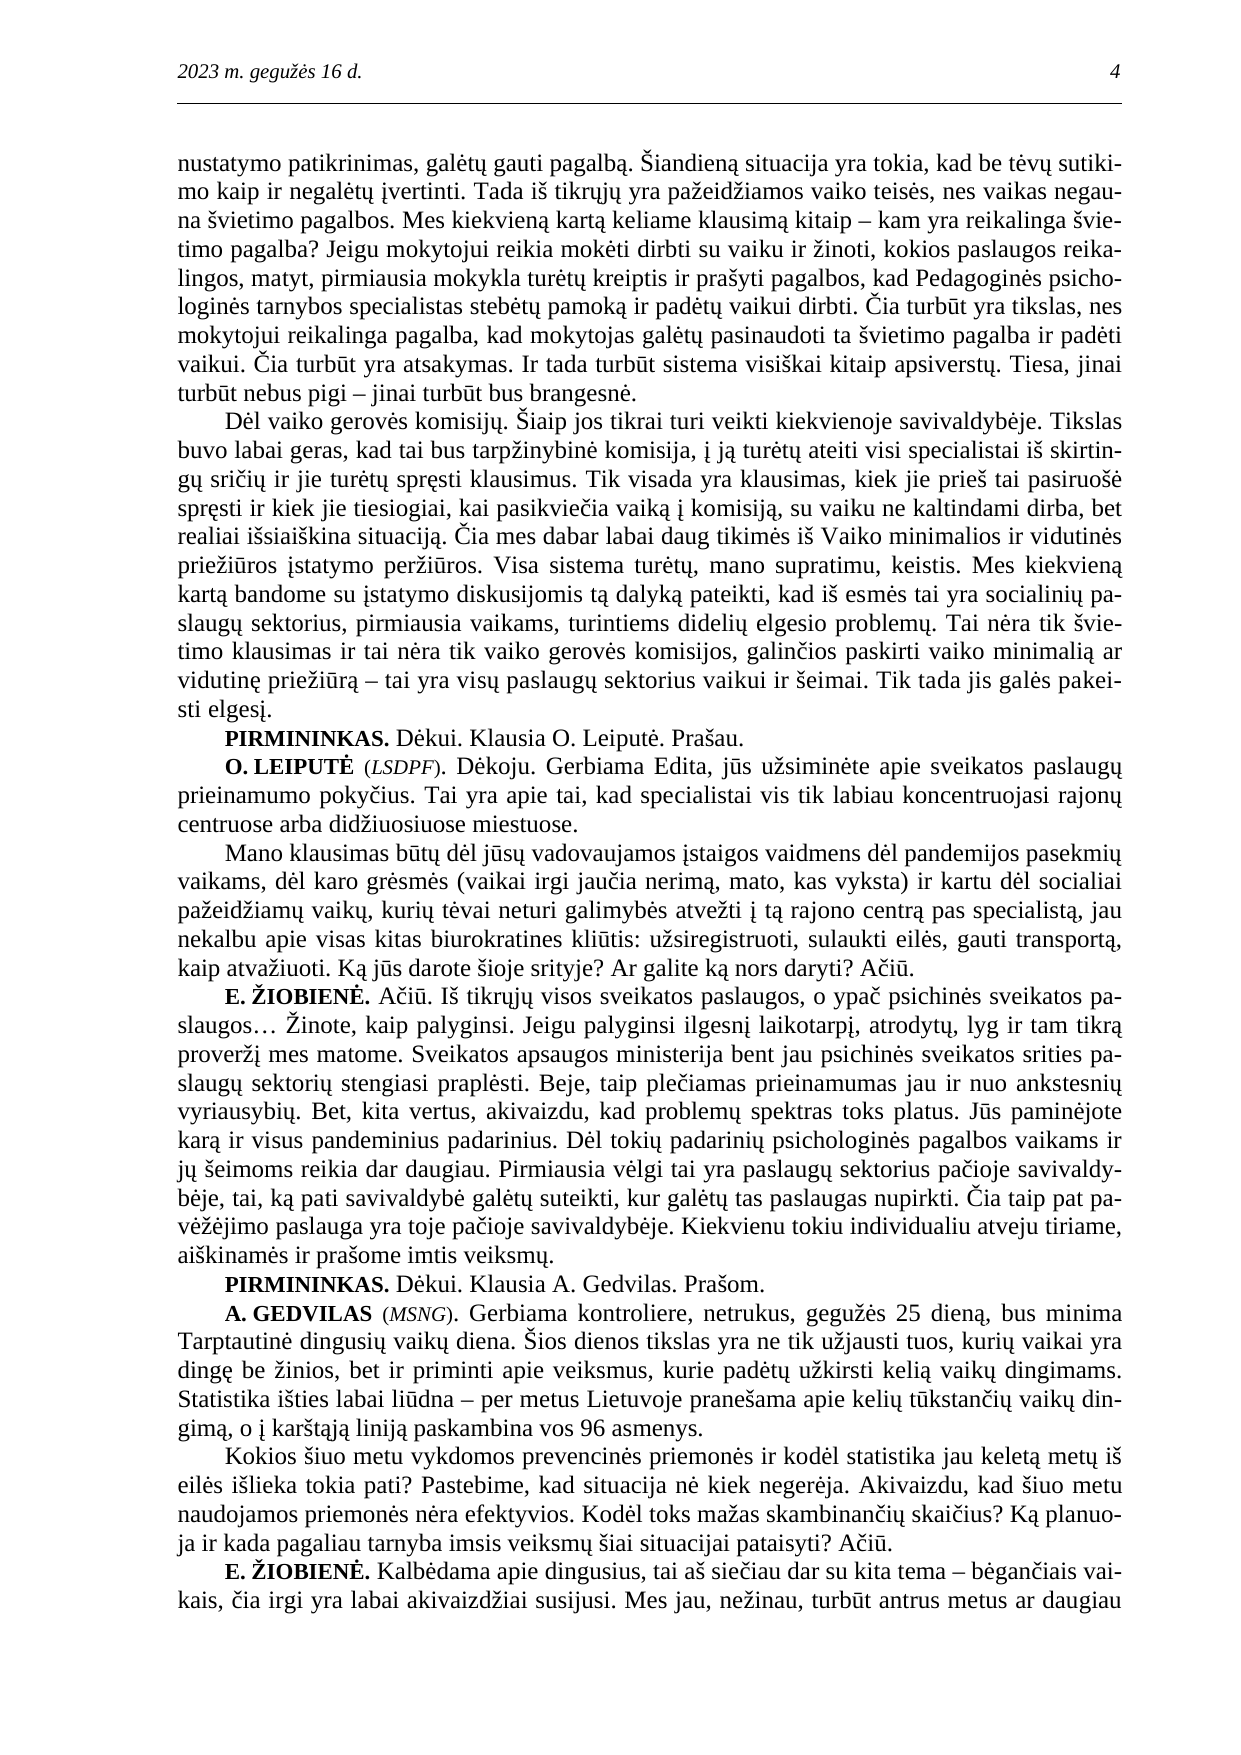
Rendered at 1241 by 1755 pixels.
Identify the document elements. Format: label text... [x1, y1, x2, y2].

text Ma­no klau­si­mas bū­tų dėl jū­sų va­do­vau­ja­mos įstai­gos vaid­mens dėl pan­de­mi­jos pa­sek­mių vai­kams, dėl ka­ro grės­mės (vai­kai ir­gi jau­čia ne­ri­mą, ma­to, kas vyks­ta) ir kar­tu dėl so­cia­liai pa­žei­džia­mų vai­kų, ku­rių tė­vai ne­tu­ri ga­li­my­bės at­vež­ti į tą ra­jo­no cen­trą pas spe­cia­lis­tą, jau ne­kal­bu apie vi­sas ki­tas biu­ro­kratines kliū­tis: už­si­re­gist­ruo­ti, su­lauk­ti ei­lės, gau­ti trans­por­tą, kaip at­va­žiuo­ti. Ką jūs da­ro­te šio­je sri­ty­je? Ar ga­li­te ką nors da­ry­ti? Ačiū. [177, 838, 1122, 981]
text E. ŽIOBIENĖ. Ačiū. Iš tik­rų­jų vi­sos svei­ka­tos pa­slau­gos, o ypač psi­chi­nės svei­ka­tos pa­slau­gos… Ži­no­te, kaip pa­ly­gin­si. Jei­gu pa­ly­gin­si il­ges­nį lai­ko­tar­pį, at­ro­dy­tų, lyg ir tam tik­rą pro­ver­žį mes ma­to­me. Svei­ka­tos ap­sau­gos mi­nis­te­ri­ja bent jau psi­chi­nės svei­ka­tos sri­ties pa­slau­gų sek­to­rių sten­gia­si pra­plės­ti. Be­je, taip ple­čia­mas pri­ei­na­mu­mas jau ir nuo anks­tes­nių vy­riau­sy­bių. Bet, ki­ta ver­tus, aki­vaiz­du, kad pro­ble­mų spek­tras toks pla­tus. Jūs pa­mi­nė­jo­te ka­rą ir vi­sus pan­de­mi­nius pa­da­ri­nius. Dėl to­kių pa­da­ri­nių psi­cho­lo­gi­nės pa­gal­bos vai­kams ir jų šei­moms rei­kia dar dau­giau. Pir­miau­sia vėl­gi tai yra pa­slau­gų sek­to­rius pa­čio­je sa­vi­val­dy­bė­je, tai, ką pa­ti sa­vi­val­dy­bė ga­lė­tų su­teik­ti, kur ga­lė­tų tas pa­slau­gas nu­pirk­ti. Čia taip pat pa­vėžė­ji­mo pa­slau­ga yra to­je pa­čio­je sa­vi­val­dy­bė­je. Kiek­vie­nu to­kiu in­di­vi­du­a­liu at­ve­ju ti­ria­me, aiš­ki­na­mės ir pra­šo­me im­tis veiks­mų. [177, 981, 1122, 1269]
text Ko­kios šiuo me­tu vyk­do­mos pre­ven­ci­nės prie­mo­nės ir ko­dėl sta­tis­ti­ka jau ke­le­tą me­tų iš ei­lės iš­lie­ka to­kia pa­ti? Pa­ste­bi­me, kad si­tu­a­ci­ja nė kiek ne­ge­rė­ja. Aki­vaiz­du, kad šiuo me­tu nau­do­ja­mos prie­mo­nės nė­ra efek­ty­vios. Ko­dėl toks ma­žas skam­bi­nan­čių skai­čius? Ką pla­nuo­ja ir ka­da pa­ga­liau tar­ny­ba im­sis veiks­mų šiai si­tu­a­ci­jai pa­tai­sy­ti? Ačiū. [177, 1441, 1122, 1556]
text O. LEIPUTĖ (LSDPF). Dė­ko­ju. Ger­bia­ma Edi­ta, jūs už­si­mi­nė­te apie svei­ka­tos pa­slau­gų pri­ei­na­mu­mo po­ky­čius. Tai yra apie tai, kad spe­cia­lis­tai vis tik la­biau kon­cen­truo­ja­si ra­jo­nų cen­truo­se ar­ba di­džiuo­siuo­se mies­tuo­se. [177, 751, 1122, 838]
text Dėl vai­ko ge­ro­vės ko­mi­si­jų. Šiaip jos tik­rai tu­ri veik­ti kiek­vie­no­je sa­vi­val­dy­bė­je. Tiks­las bu­vo la­bai ge­ras, kad tai bus tarp­ži­ny­bi­nė ko­mi­si­ja, į ją tu­rė­tų at­ei­ti vi­si spe­cia­lis­tai iš skir­tin­gų sri­čių ir jie tu­rė­tų spręs­ti klau­si­mus. Tik vi­sa­da yra klau­si­mas, kiek jie prieš tai pa­si­ruo­šė spręs­ti ir kiek jie tie­sio­giai, kai pa­si­kvie­čia vai­ką į ko­mi­si­ją, su vai­ku ne kal­ti­ndami dir­ba, bet re­a­liai iš­si­aiš­ki­na si­tu­a­ci­ją. Čia mes da­bar la­bai daug ti­ki­mės iš Vai­ko mi­ni­ma­lios ir vi­du­ti­nės prie­žiū­ros įsta­ty­mo per­žiū­ros. Vi­sa sis­te­ma tu­rė­tų, ma­no su­pra­ti­mu, keis­tis. Mes kiek­vie­ną kar­tą ban­do­me su įsta­ty­mo dis­ku­si­jo­mis tą da­ly­ką pateikti, kad iš es­mės tai yra so­cia­li­nių pa­slau­gų sek­to­rius, pir­miau­sia vai­kams, tu­rin­tiems di­de­lių el­ge­sio pro­ble­mų. Tai nė­ra tik švie­timo klau­si­mas ir tai nė­ra tik vai­ko ge­ro­vės ko­mi­si­jos, ga­lin­čios pa­skir­ti vai­ko mi­ni­ma­lią ar vi­du­ti­nę prie­žiū­rą – tai yra vi­sų pa­slau­gų sek­to­rius vai­kui ir šei­mai. Tik ta­da jis ga­lės pa­kei­s­ti el­ge­sį. [177, 406, 1122, 723]
text nu­sta­ty­mo pa­tik­ri­ni­mas, ga­lė­tų gau­ti pa­gal­bą. Šian­die­ną si­tu­a­ci­ja yra to­kia, kad be tė­vų su­ti­ki­mo kaip ir ne­ga­lė­tų įver­tin­ti. Ta­da iš tik­rų­jų yra pa­žei­džia­mos vai­ko tei­sės, nes vai­kas ne­gau­na švie­ti­mo pa­gal­bos. Mes kiek­vie­ną kar­tą ke­lia­me klau­si­mą ki­taip – kam yra rei­ka­lin­ga švie­ti­mo pa­gal­ba? Jei­gu mo­ky­to­jui rei­kia mo­kė­ti dirb­ti su vai­ku ir ži­no­ti, ko­kios pa­slau­gos rei­ka­lin­gos, ma­tyt, pir­miau­sia mo­kyk­la tu­rė­tų kreip­tis ir pra­šy­ti pa­gal­bos, kad Pe­da­go­gi­nės psi­cho­lo­gi­nės tar­ny­bos spe­cia­lis­tas ste­bė­tų pa­mo­ką ir pa­dė­tų vai­kui dirb­ti. Čia tur­būt yra tiks­las, nes mo­ky­to­jui rei­ka­lin­ga pa­gal­ba, kad mo­ky­to­jas ga­lė­tų pa­si­nau­do­ti ta švie­ti­mo pa­gal­ba ir pa­dė­ti vai­kui. Čia tur­būt yra at­sa­ky­mas. Ir ta­da tur­būt sis­te­ma vi­siš­kai ki­taip ap­si­vers­tų. Tie­sa, ji­nai tur­būt ne­bus pi­gi – ji­nai tur­būt bus bran­ges­nė. [177, 148, 1122, 406]
text A. GEDVILAS (MSNG). Ger­bia­ma kon­tro­lie­re, ne­tru­kus, ge­gu­žės 25 die­ną, bus mi­ni­ma Tarp­tau­ti­nė din­gu­sių vai­kų die­na. Šios die­nos tiks­las yra ne tik už­jaus­ti tuos, ku­rių vai­kai yra din­gę be ži­nios, bet ir pri­min­ti apie veiks­mus, ku­rie pa­dė­tų už­kirs­ti ke­lią vai­kų din­gi­mams. Sta­tis­ti­ka iš­ties la­bai liūd­na – per me­tus Lie­tu­vo­je pra­ne­ša­ma apie ke­lių tūks­tan­čių vai­kų din­gi­mą, o į karš­tą­ją li­ni­ją pa­skam­bi­na vos 96 as­me­nys. [177, 1298, 1122, 1441]
text E. ŽIOBIENĖ. Kal­bė­da­ma apie din­gu­sius, tai aš sie­čiau dar su ki­ta te­ma – bė­gan­čiais vai­kais, čia ir­gi yra la­bai aki­vaiz­džiai su­si­ju­si. Mes jau, ne­ži­nau, tur­būt ant­rus me­tus ar dau­giau [177, 1556, 1122, 1614]
text PIRMININKAS. Dė­kui. Klau­sia A. Ged­vi­las. Pra­šom. [177, 1269, 1122, 1298]
text PIRMININKAS. Dė­kui. Klau­sia O. Lei­pu­tė. Pra­šau. [177, 723, 1122, 751]
